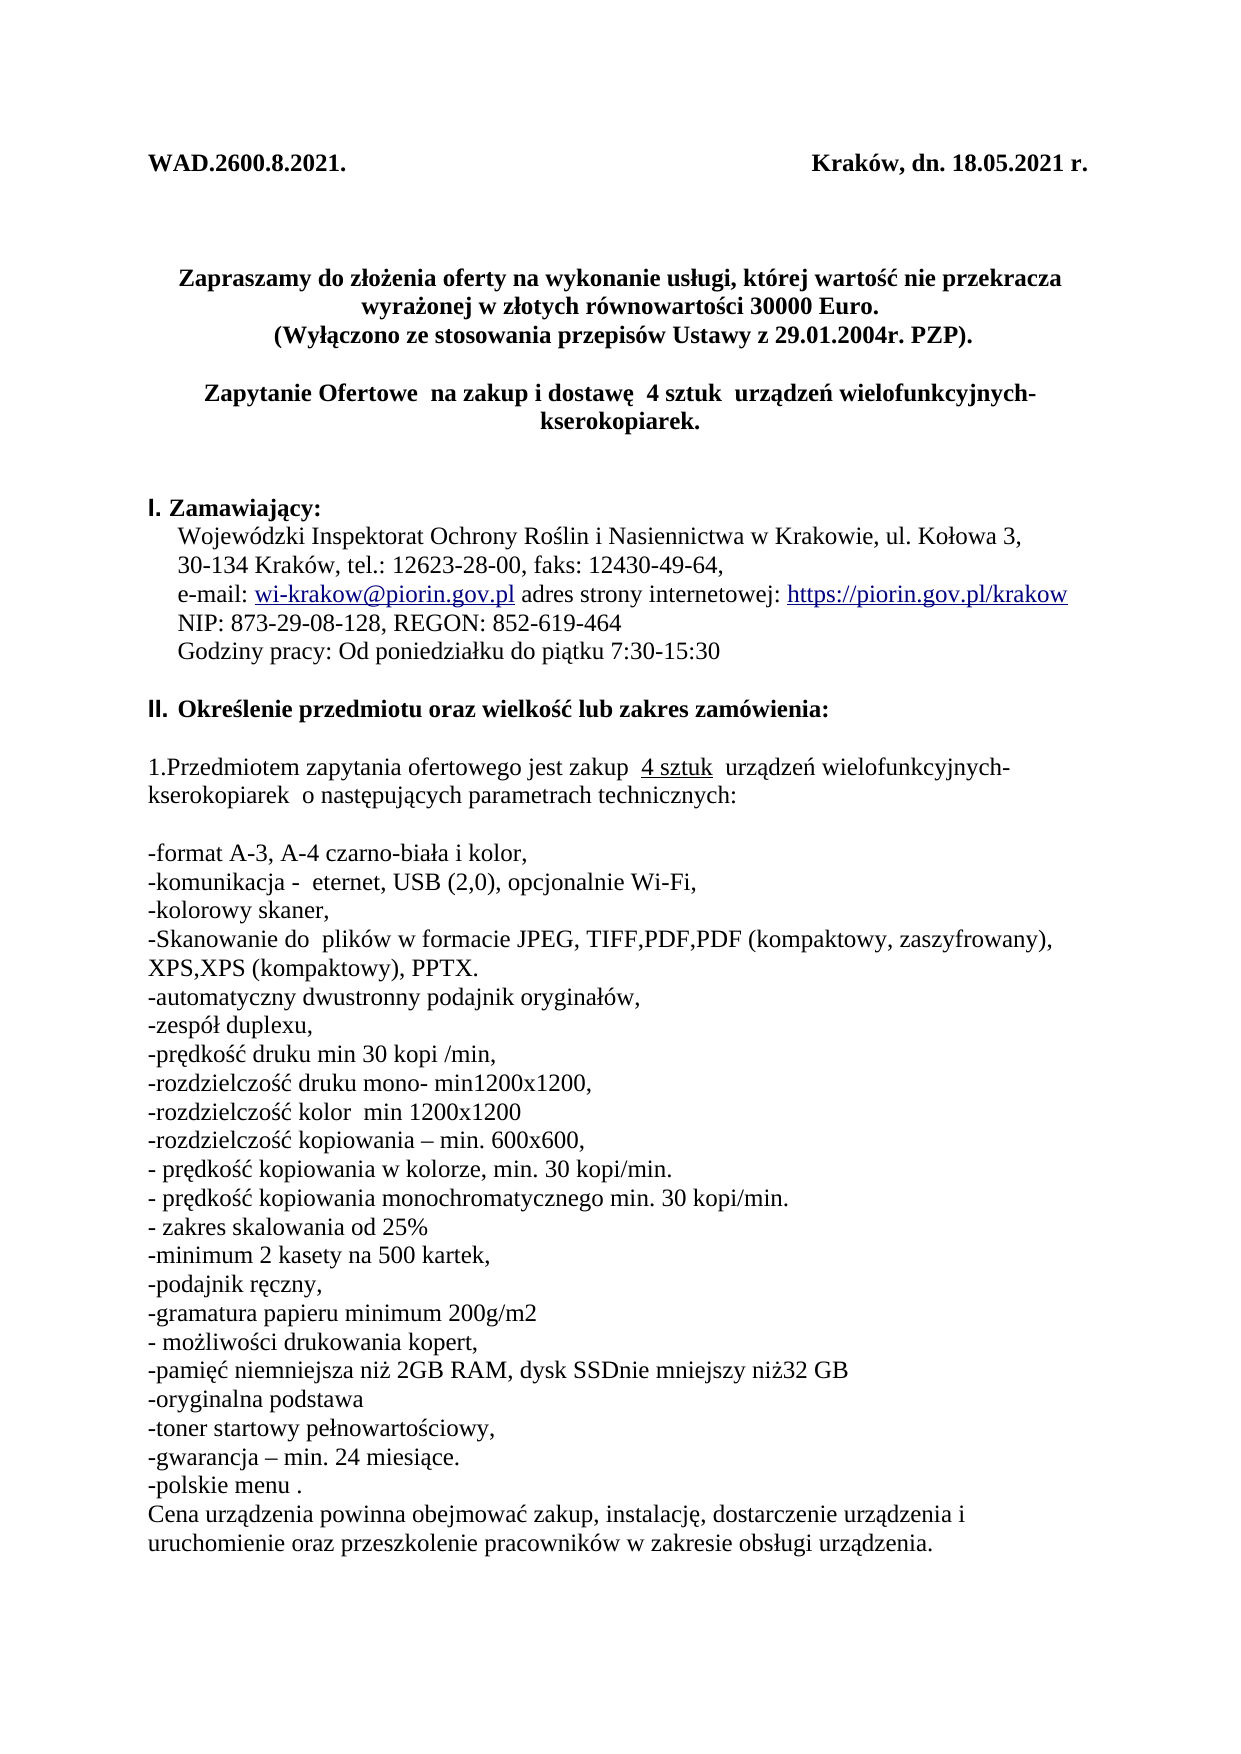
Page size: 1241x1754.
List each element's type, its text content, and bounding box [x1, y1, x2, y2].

text -gwarancja – min. 24 miesiące. [148, 1442, 1093, 1470]
text -polskie menu . [148, 1470, 1093, 1499]
text -komunikacja - eternet, USB (2,0), opcjonalnie Wi-Fi, [148, 867, 1093, 895]
text - prędkość kopiowania w kolorze, min. 30 kopi/min. [148, 1154, 1093, 1183]
list Określenie przedmiotu oraz wielkość lub zakres zamówienia: [148, 694, 1093, 723]
text -zespół duplexu, [148, 1010, 1093, 1039]
text -prędkość druku min 30 kopi /min, [148, 1039, 1093, 1068]
text -gramatura papieru minimum 200g/m2 [148, 1298, 1093, 1327]
text -toner startowy pełnowartościowy, [148, 1413, 1093, 1442]
list Godziny pracy: Od poniedziałku do piątku 7:30-15:30 [177, 636, 1093, 665]
text Zapraszamy do złożenia oferty na wykonanie usługi, której wartość nie przekracza wyrażonej w złotych równowartości 30000 Euro. (Wyłączono ze stosowania przepisów Ustawy z 29.01.2004r. PZP). [148, 263, 1093, 349]
text - możliwości drukowania kopert, [148, 1327, 1093, 1355]
text -rozdzielczość kolor min 1200x1200 [148, 1097, 1093, 1125]
text -automatyczny dwustronny podajnik oryginałów, [148, 982, 1093, 1010]
text WAD.2600.8.2021. Kraków, dn. 18.05.2021 r. [148, 148, 1093, 176]
list 30-134 Kraków, tel.: 12623-28-00, faks: 12430-49-64, e-mail: wi-krakow@piorin.gov.pl adres strony internetowej: https://piorin.gov.pl/krakow [177, 550, 1093, 608]
text -pamięć niemniejsza niż 2GB RAM, dysk SSDnie mniejszy niż32 GB [148, 1355, 1093, 1384]
list Wojewódzki Inspektorat Ochrony Roślin i Nasiennictwa w Krakowie, ul. Kołowa 3, [177, 521, 1093, 550]
list NIP: 873-29-08-128, REGON: 852-619-464 [177, 608, 1093, 636]
text -rozdzielczość kopiowania – min. 600x600, [148, 1125, 1093, 1154]
text -podajnik ręczny, [148, 1269, 1093, 1298]
text -minimum 2 kasety na 500 kartek, [148, 1240, 1093, 1269]
text - zakres skalowania od 25% [148, 1212, 1093, 1240]
text -oryginalna podstawa [148, 1384, 1093, 1413]
text -format A-3, A-4 czarno-biała i kolor, [148, 838, 1093, 867]
text 1.Przedmiotem zapytania ofertowego jest zakup 4 sztuk urządzeń wielofunkcyjnych- kserokopiarek o następujących parametrach technicznych: [148, 752, 1093, 809]
text -kolorowy skaner, [148, 895, 1093, 924]
text Zapytanie Ofertowe na zakup i dostawę 4 sztuk urządzeń wielofunkcyjnych- kserokopiarek. [148, 378, 1093, 435]
text - prędkość kopiowania monochromatycznego min. 30 kopi/min. [148, 1183, 1093, 1212]
text Cena urządzenia powinna obejmować zakup, instalację, dostarczenie urządzenia i uruchomienie oraz przeszkolenie pracowników w zakresie obsługi urządzenia. [148, 1499, 1093, 1557]
text -rozdzielczość druku mono- min1200x1200, [148, 1068, 1093, 1097]
list Zamawiający: [148, 493, 1093, 521]
text -Skanowanie do plików w formacie JPEG, TIFF,PDF,PDF (kompaktowy, zaszyfrowany), XPS,XPS (kompaktowy), PPTX. [148, 924, 1093, 982]
